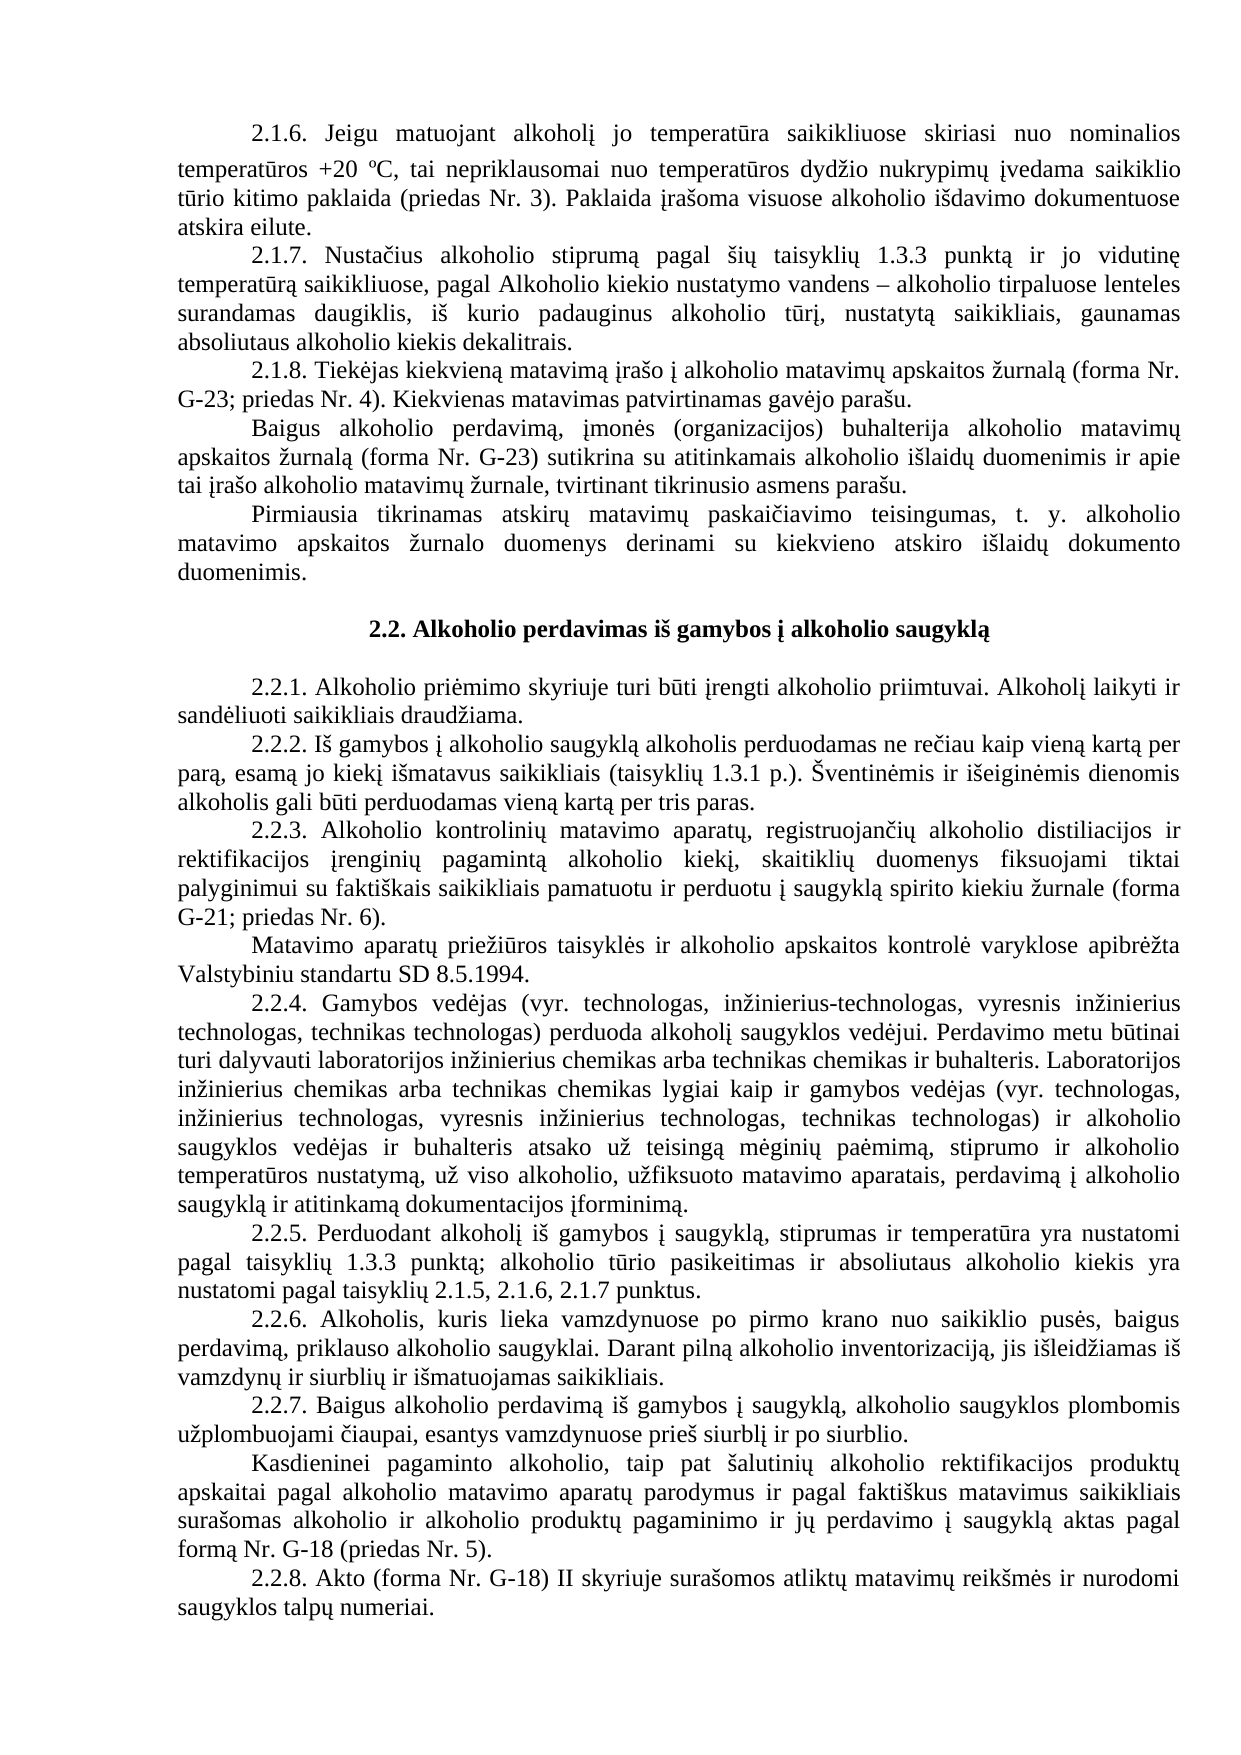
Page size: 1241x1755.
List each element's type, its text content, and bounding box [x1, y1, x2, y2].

text Baigus alkoholio perdavimą, įmonės (organizacijos) buhalterija alkoholio matavimų apskaitos žurnalą (forma Nr. G-23) sutikrina su atitinkamais alkoholio išlaidų duomenimis ir apie tai įrašo alkoholio matavimų žurnale, tvirtinant tikrinusio asmens parašu. [177, 413, 1181, 499]
text 2.2.3. Alkoholio kontrolinių matavimo aparatų, registruojančių alkoholio distiliacijos ir rektifikacijos įrenginių pagamintą alkoholio kiekį, skaitiklių duomenys fiksuojami tiktai palyginimui su faktiškais saikikliais pamatuotu ir perduotu į saugyklą spirito kiekiu žurnale (forma G-21; priedas Nr. 6). [177, 815, 1181, 930]
text 2.1.7. Nustačius alkoholio stiprumą pagal šių taisyklių 1.3.3 punktą ir jo vidutinę temperatūrą saikikliuose, pagal Alkoholio kiekio nustatymo vandens – alkoholio tirpaluose lenteles surandamas daugiklis, iš kurio padauginus alkoholio tūrį, nustatytą saikikliais, gaunamas absoliutaus alkoholio kiekis dekalitrais. [177, 240, 1181, 355]
text Matavimo aparatų priežiūros taisyklės ir alkoholio apskaitos kontrolė varyklose apibrėžta Valstybiniu standartu SD 8.5.1994. [177, 930, 1181, 988]
text Kasdieninei pagaminto alkoholio, taip pat šalutinių alkoholio rektifikacijos produktų apskaitai pagal alkoholio matavimo aparatų parodymus ir pagal faktiškus matavimus saikikliais surašomas alkoholio ir alkoholio produktų pagaminimo ir jų perdavimo į saugyklą aktas pagal formą Nr. G-18 (priedas Nr. 5). [177, 1448, 1181, 1563]
text 2.2.6. Alkoholis, kuris lieka vamzdynuose po pirmo krano nuo saikiklio pusės, baigus perdavimą, priklauso alkoholio saugyklai. Darant pilną alkoholio inventorizaciją, jis išleidžiamas iš vamzdynų ir siurblių ir išmatuojamas saikikliais. [177, 1304, 1181, 1390]
text 2.2.5. Perduodant alkoholį iš gamybos į saugyklą, stiprumas ir temperatūra yra nustatomi pagal taisyklių 1.3.3 punktą; alkoholio tūrio pasikeitimas ir absoliutaus alkoholio kiekis yra nustatomi pagal taisyklių 2.1.5, 2.1.6, 2.1.7 punktus. [177, 1218, 1181, 1304]
text 2.2.8. Akto (forma Nr. G-18) II skyriuje surašomos atliktų matavimų reikšmės ir nurodomi saugyklos talpų numeriai. [177, 1563, 1181, 1620]
text 2.2.2. Iš gamybos į alkoholio saugyklą alkoholis perduodamas ne rečiau kaip vieną kartą per parą, esamą jo kiekį išmatavus saikikliais (taisyklių 1.3.1 p.). Šventinėmis ir išeiginėmis dienomis alkoholis gali būti perduodamas vieną kartą per tris paras. [177, 729, 1181, 815]
text 2.1.8. Tiekėjas kiekvieną matavimą įrašo į alkoholio matavimų apskaitos žurnalą (forma Nr. G-23; priedas Nr. 4). Kiekvienas matavimas patvirtinamas gavėjo parašu. [177, 355, 1181, 413]
text 2.2.7. Baigus alkoholio perdavimą iš gamybos į saugyklą, alkoholio saugyklos plombomis užplombuojami čiaupai, esantys vamzdynuose prieš siurblį ir po siurblio. [177, 1390, 1181, 1448]
text 2.2. Alkoholio perdavimas iš gamybos į alkoholio saugyklą [177, 614, 1181, 643]
text 2.1.6. Jeigu matuojant alkoholį jo temperatūra saikikliuose skiriasi nuo nominalios temperatūros +20 ºC, tai nepriklausomai nuo temperatūros dydžio nukrypimų įvedama saikiklio tūrio kitimo paklaida (priedas Nr. 3). Paklaida įrašoma visuose alkoholio išdavimo dokumentuose atskira eilute. [177, 118, 1181, 240]
text Pirmiausia tikrinamas atskirų matavimų paskaičiavimo teisingumas, t. y. alkoholio matavimo apskaitos žurnalo duomenys derinami su kiekvieno atskiro išlaidų dokumento duomenimis. [177, 499, 1181, 585]
text 2.2.1. Alkoholio priėmimo skyriuje turi būti įrengti alkoholio priimtuvai. Alkoholį laikyti ir sandėliuoti saikikliais draudžiama. [177, 672, 1181, 729]
text 2.2.4. Gamybos vedėjas (vyr. technologas, inžinierius-technologas, vyresnis inžinierius technologas, technikas technologas) perduoda alkoholį saugyklos vedėjui. Perdavimo metu būtinai turi dalyvauti laboratorijos inžinierius chemikas arba technikas chemikas ir buhalteris. Laboratorijos inžinierius chemikas arba technikas chemikas lygiai kaip ir gamybos vedėjas (vyr. technologas, inžinierius technologas, vyresnis inžinierius technologas, technikas technologas) ir alkoholio saugyklos vedėjas ir buhalteris atsako už teisingą mėginių paėmimą, stiprumo ir alkoholio temperatūros nustatymą, už viso alkoholio, užfiksuoto matavimo aparatais, perdavimą į alkoholio saugyklą ir atitinkamą dokumentacijos įforminimą. [177, 988, 1181, 1218]
